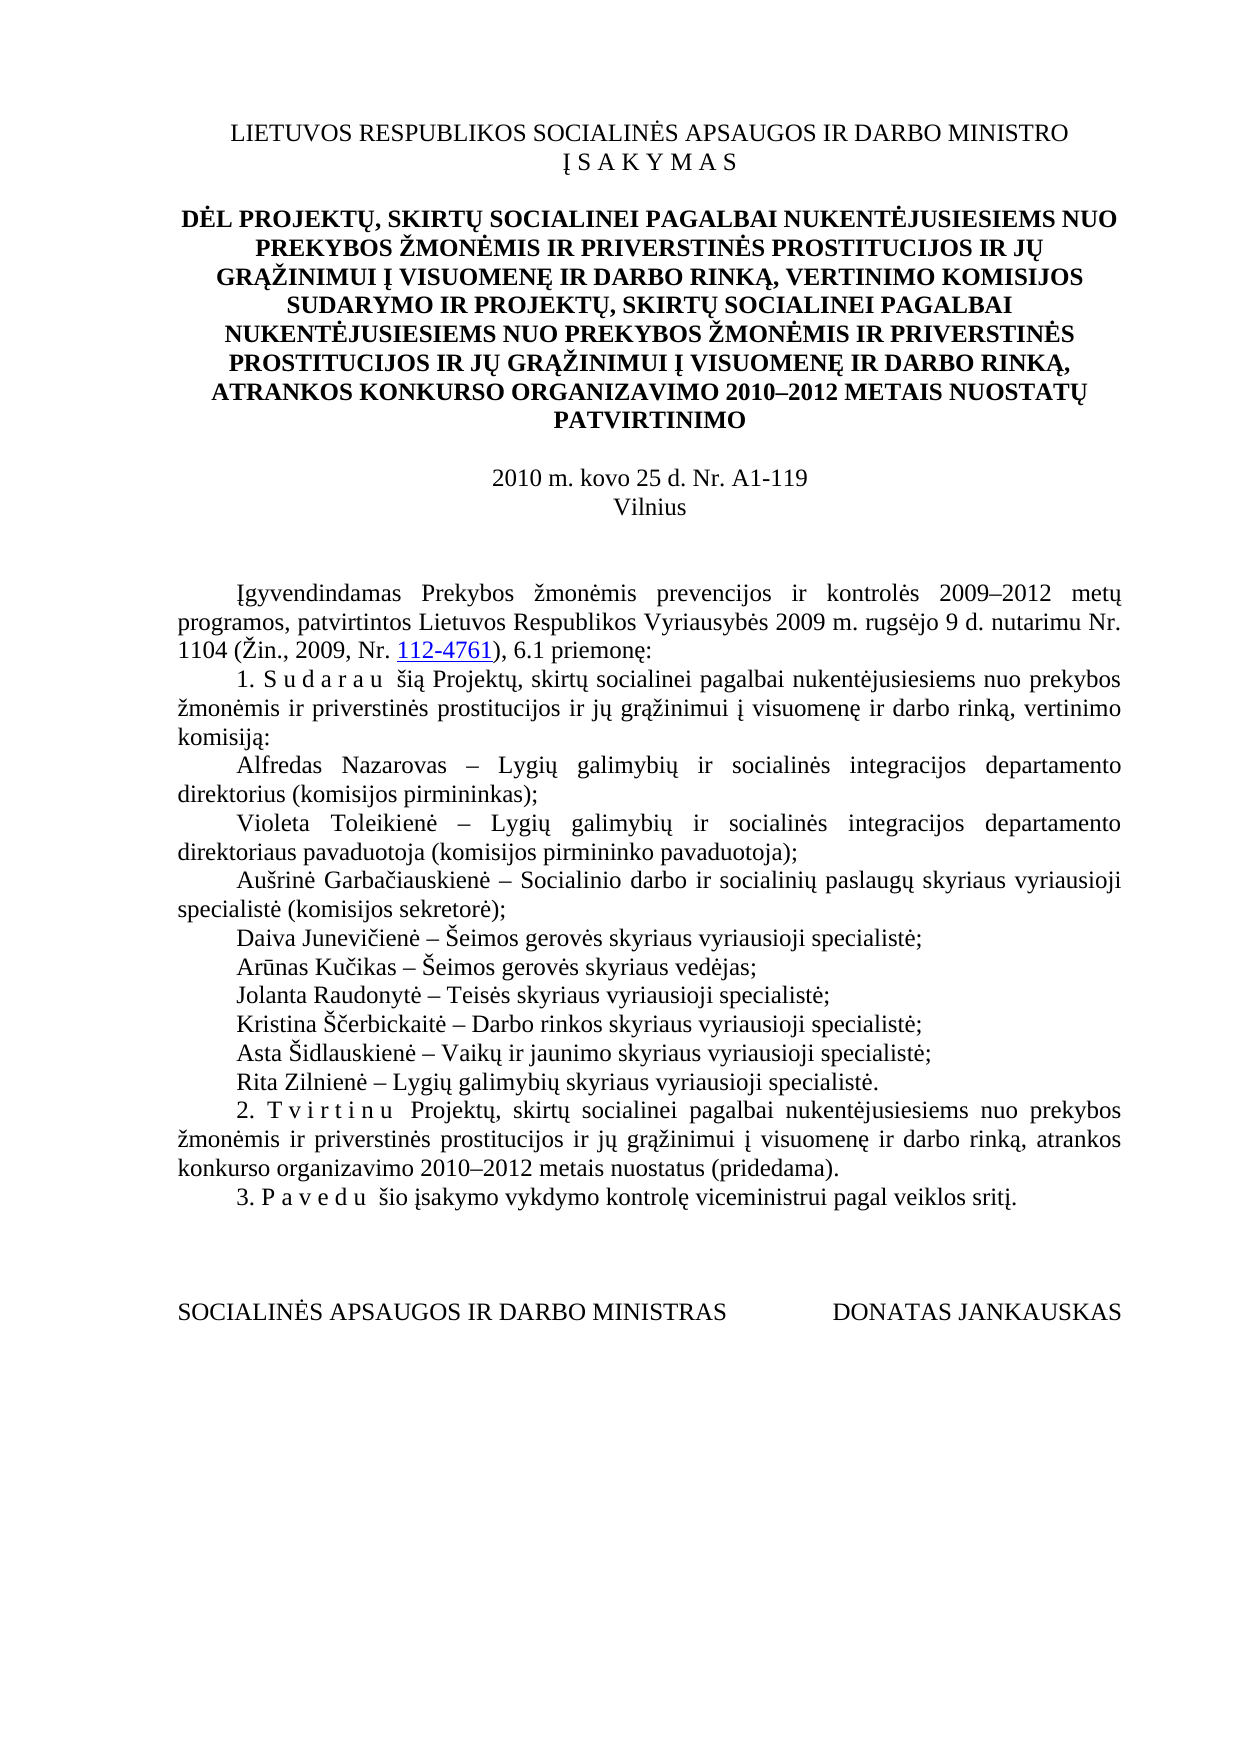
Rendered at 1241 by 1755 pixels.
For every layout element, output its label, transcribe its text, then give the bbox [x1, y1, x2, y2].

text LIETUVOS RESPUBLIKOS SOCIALINĖS APSAUGOS IR DARBO MINISTRO [177, 118, 1122, 147]
text 2010 m. kovo 25 d. Nr. A1-119 [177, 463, 1122, 492]
text Įgyvendindamas Prekybos žmonėmis prevencijos ir kontrolės 2009–2012 metų programos, patvirtintos Lietuvos Respublikos Vyriausybės 2009 m. rugsėjo 9 d. nutarimu Nr. 1104 (Žin., 2009, Nr. 112-4761), 6.1 priemonę: [177, 578, 1122, 664]
text DĖL PROJEKTŲ, SKIRTŲ SOCIALINEI PAGALBAI NUKENTĖJUSIESIEMS NUO PREKYBOS ŽMONĖMIS IR PRIVERSTINĖS PROSTITUCIJOS IR JŲ GRĄŽINIMUI Į VISUOMENĘ IR DARBO RINKĄ, VERTINIMO KOMISIJOS SUDARYMO IR PROJEKTŲ, SKIRTŲ SOCIALINEI PAGALBAI NUKENTĖJUSIESIEMS NUO PREKYBOS ŽMONĖMIS IR PRIVERSTINĖS PROSTITUCIJOS IR JŲ GRĄŽINIMUI Į VISUOMENĘ IR DARBO RINKĄ, ATRANKOS KONKURSO ORGANIZAVIMO 2010–2012 METAIS NUOSTATŲ PATVIRTINIMO [177, 204, 1122, 434]
text 3. Pavedu šio įsakymo vykdymo kontrolę viceministrui pagal veiklos sritį. [177, 1182, 1122, 1211]
text ĮSAKYMAS [177, 147, 1122, 176]
text Violeta Toleikienė – Lygių galimybių ir socialinės integracijos departamento direktoriaus pavaduotoja (komisijos pirmininko pavaduotoja); [177, 808, 1122, 866]
text Arūnas Kučikas – Šeimos gerovės skyriaus vedėjas; [177, 952, 1122, 981]
text Rita Zilnienė – Lygių galimybių skyriaus vyriausioji specialistė. [177, 1067, 1122, 1096]
text 2. Tvirtinu Projektų, skirtų socialinei pagalbai nukentėjusiesiems nuo prekybos žmonėmis ir priverstinės prostitucijos ir jų grąžinimui į visuomenę ir darbo rinką, atrankos konkurso organizavimo 2010–2012 metais nuostatus (pridedama). [177, 1096, 1122, 1182]
text Vilnius [177, 492, 1122, 521]
text Daiva Junevičienė – Šeimos gerovės skyriaus vyriausioji specialistė; [177, 923, 1122, 952]
text Asta Šidlauskienė – Vaikų ir jaunimo skyriaus vyriausioji specialistė; [177, 1038, 1122, 1067]
text 1. Sudarau šią Projektų, skirtų socialinei pagalbai nukentėjusiesiems nuo prekybos žmonėmis ir priverstinės prostitucijos ir jų grąžinimui į visuomenę ir darbo rinką, vertinimo komisiją: [177, 664, 1122, 751]
text Alfredas Nazarovas – Lygių galimybių ir socialinės integracijos departamento direktorius (komisijos pirmininkas); [177, 751, 1122, 808]
text Jolanta Raudonytė – Teisės skyriaus vyriausioji specialistė; [177, 981, 1122, 1009]
text Socialinės apsaugos ir darbo ministras Donatas Jankauskas [177, 1297, 1122, 1326]
text Aušrinė Garbačiauskienė – Socialinio darbo ir socialinių paslaugų skyriaus vyriausioji specialistė (komisijos sekretorė); [177, 866, 1122, 923]
text Kristina Ščerbickaitė – Darbo rinkos skyriaus vyriausioji specialistė; [177, 1009, 1122, 1038]
